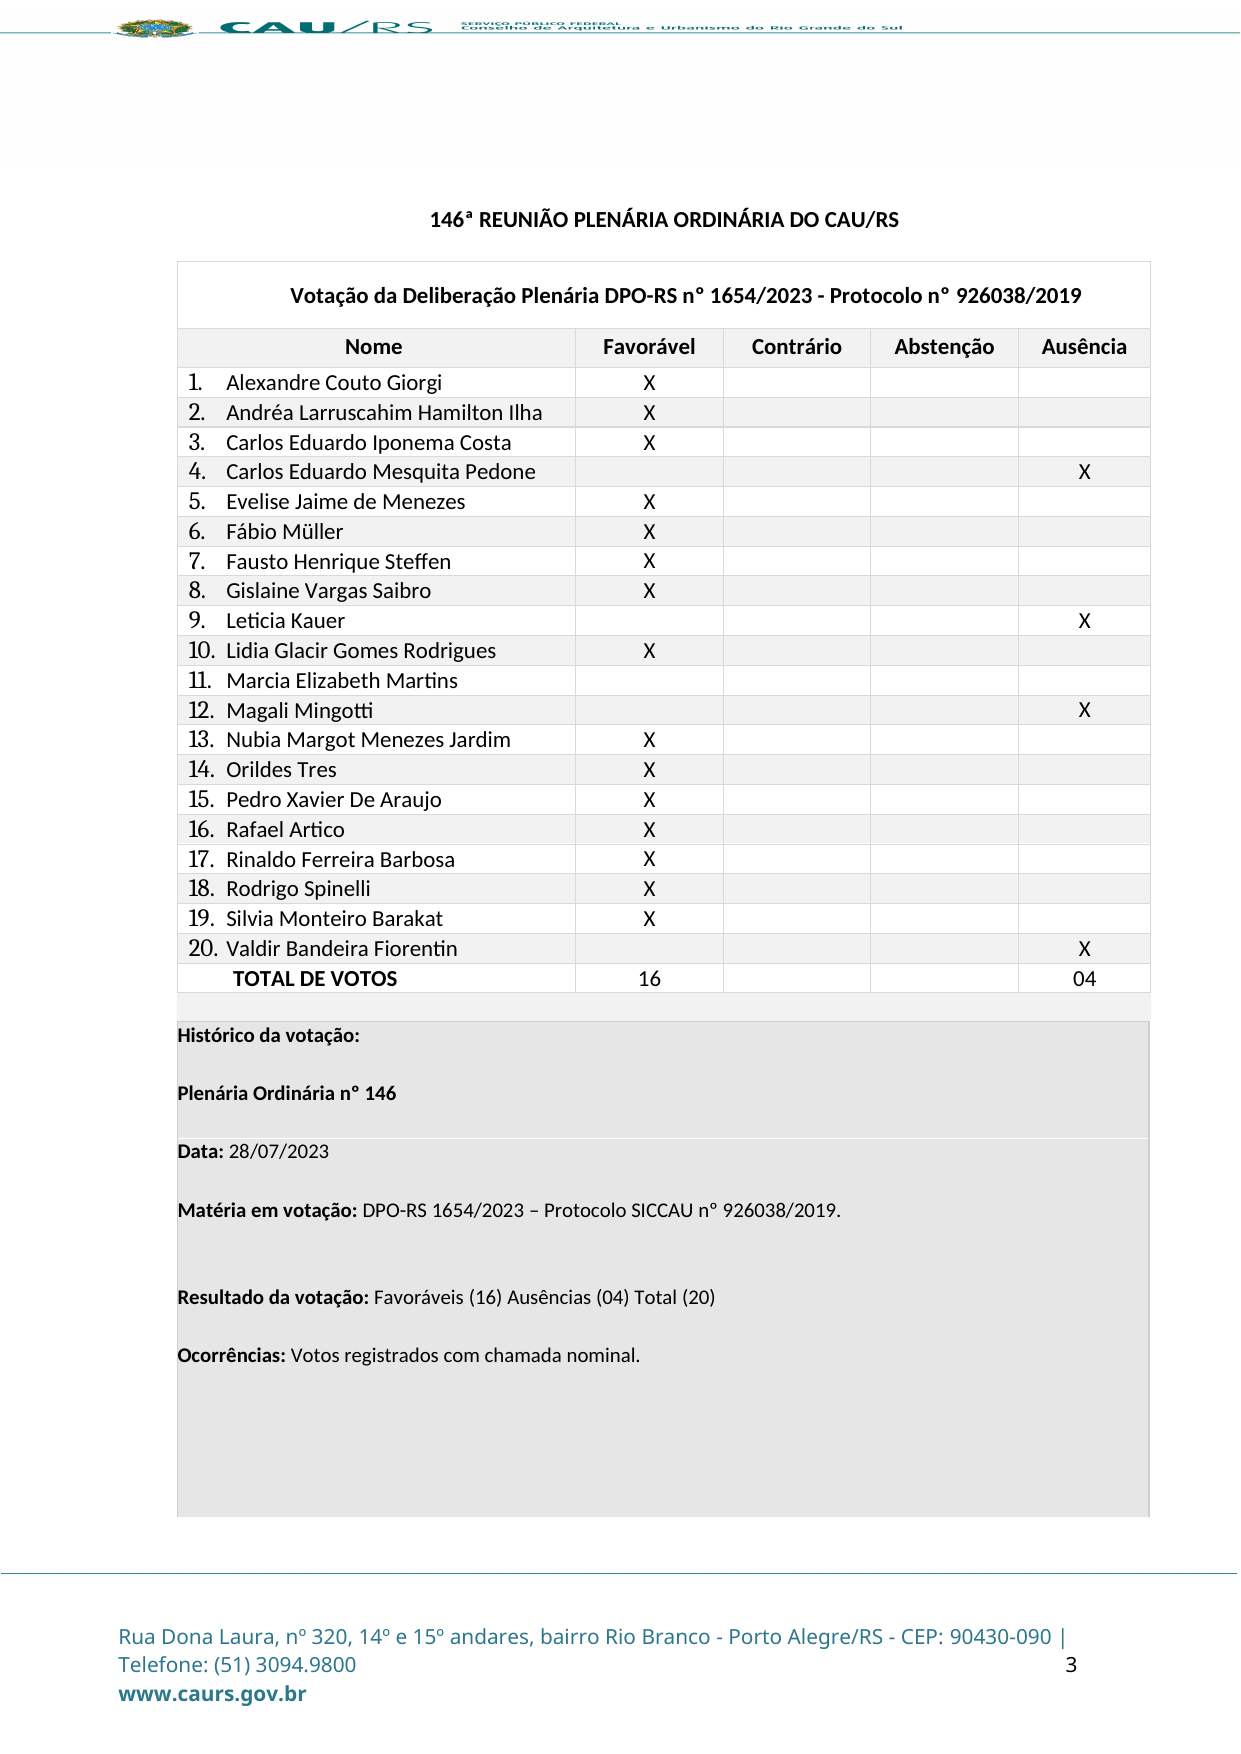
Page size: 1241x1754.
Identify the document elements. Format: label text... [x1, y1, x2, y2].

table_cell [871, 666, 1018, 694]
table_cell Leticia Kauer [178, 606, 575, 635]
table_cell [871, 606, 1018, 635]
table_cell [1019, 576, 1150, 605]
table_cell Orildes Tres [178, 755, 575, 784]
table_cell [1019, 845, 1150, 873]
table_cell Ocorrências: Votos registrados com chamada nominal. [178, 1342, 1148, 1517]
table_cell [576, 696, 723, 724]
table_cell [871, 934, 1018, 963]
table_cell X [1019, 457, 1150, 486]
table_cell X [576, 398, 723, 426]
table_cell X [576, 636, 723, 665]
table_cell [1019, 904, 1150, 933]
table_cell [871, 696, 1018, 724]
table_cell [724, 934, 870, 963]
table_cell Rafael Artico [178, 815, 575, 843]
table_cell 16 [576, 964, 723, 992]
table_cell Magali Mingotti [178, 696, 575, 724]
table_cell X [1019, 934, 1150, 963]
table_cell [724, 487, 870, 516]
table_cell Ausência [1019, 329, 1150, 367]
table_cell [871, 845, 1018, 873]
table_cell Resultado da votação: Favoráveis (16) Ausências (04) Total (20) [178, 1284, 1148, 1342]
table_cell [871, 755, 1018, 784]
table_cell X [1019, 606, 1150, 635]
table_cell [871, 398, 1018, 426]
table_cell [724, 517, 870, 546]
table_cell [871, 725, 1018, 754]
table_cell [724, 576, 870, 605]
table_cell [724, 815, 870, 843]
table_cell [177, 993, 723, 1021]
table_cell X [576, 904, 723, 933]
table_cell Pedro Xavier De Araujo [178, 785, 575, 814]
table_cell [1019, 517, 1150, 546]
table_cell [871, 368, 1018, 397]
table_cell [724, 964, 870, 992]
table_cell [871, 576, 1018, 605]
table_cell [871, 487, 1018, 516]
table_cell Marcia Elizabeth Martins [178, 666, 575, 694]
table_cell [724, 636, 870, 665]
table_cell [871, 457, 1018, 486]
table_cell Nome [178, 329, 575, 367]
table_cell [871, 785, 1018, 814]
table_cell X [576, 517, 723, 546]
table_cell [724, 666, 870, 694]
table_cell Rinaldo Ferreira Barbosa [178, 845, 575, 873]
table_cell 04 [1019, 964, 1150, 992]
table_cell [1019, 666, 1150, 694]
table_cell Fausto Henrique Steffen [178, 547, 575, 575]
table_cell [871, 815, 1018, 843]
table_cell [1019, 755, 1150, 784]
table_cell [1019, 487, 1150, 516]
table_cell X [1019, 696, 1150, 724]
table_cell X [576, 487, 723, 516]
table_cell [724, 398, 870, 426]
table_cell [576, 934, 723, 963]
table_cell [724, 547, 870, 575]
table_cell [871, 904, 1018, 933]
table_cell [871, 964, 1018, 992]
table_cell TOTAL DE VOTOS [178, 964, 575, 992]
table_cell [724, 428, 870, 456]
table_cell [1019, 368, 1150, 397]
table_cell [724, 845, 870, 873]
table_cell X [576, 785, 723, 814]
table_cell Gislaine Vargas Saibro [178, 576, 575, 605]
table_cell [1019, 815, 1150, 843]
table_cell [871, 547, 1018, 575]
table_cell [871, 636, 1018, 665]
table_cell [871, 993, 1018, 1021]
table_cell [724, 368, 870, 397]
table_cell [724, 457, 870, 486]
table_cell [1019, 547, 1150, 575]
table_cell [724, 874, 870, 903]
table_cell Silvia Monteiro Barakat [178, 904, 575, 933]
table_cell X [576, 576, 723, 605]
table_cell [724, 606, 870, 635]
table_cell Rodrigo Spinelli [178, 874, 575, 903]
table_cell Lidia Glacir Gomes Rodrigues [178, 636, 575, 665]
table_cell [576, 666, 723, 694]
table_cell [1019, 785, 1150, 814]
table_cell [1019, 725, 1150, 754]
table_cell [1019, 636, 1150, 665]
table_cell Carlos Eduardo Iponema Costa [178, 428, 575, 456]
table_cell [724, 785, 870, 814]
table_cell [1019, 398, 1150, 426]
table_cell [1018, 993, 1151, 1021]
table_cell X [576, 815, 723, 843]
table_cell Favorável [576, 329, 723, 367]
table_cell [871, 517, 1018, 546]
table_cell X [576, 547, 723, 575]
table_cell X [576, 874, 723, 903]
table_cell [871, 428, 1018, 456]
table_cell X [576, 368, 723, 397]
table_cell Carlos Eduardo Mesquita Pedone [178, 457, 575, 486]
table_cell [724, 725, 870, 754]
table_cell Abstenção [871, 329, 1018, 367]
table_cell Contrário [724, 329, 870, 367]
table_cell Andréa Larruscahim Hamilton Ilha [178, 398, 575, 426]
table_cell [724, 904, 870, 933]
table_header Votação da Deliberação Plenária DPO-RS nº 1654/2023 - Protocolo nº 926038/2019 [178, 262, 1150, 328]
table_cell [1019, 874, 1150, 903]
table_cell [871, 874, 1018, 903]
table_cell [1019, 428, 1150, 456]
table_cell Nubia Margot Menezes Jardim [178, 725, 575, 754]
table_cell Valdir Bandeira Fiorentin [178, 934, 575, 963]
table_cell [724, 696, 870, 724]
table_cell Evelise Jaime de Menezes [178, 487, 575, 516]
table_cell [723, 993, 871, 1021]
table_cell [576, 606, 723, 635]
table_cell Plenária Ordinária nº 146 [178, 1080, 1148, 1138]
table_cell Fábio Müller [178, 517, 575, 546]
table_cell Alexandre Couto Giorgi [178, 368, 575, 397]
table_cell [576, 457, 723, 486]
text 146ª REUNIÃO PLENÁRIA ORDINÁRIA DO CAU/RS [177, 205, 1152, 233]
table_header Histórico da votação: [178, 1022, 1148, 1080]
table_cell X [576, 755, 723, 784]
table_cell X [576, 428, 723, 456]
table_cell Data: 28/07/2023 Matéria em votação: DPO-RS 1654/2023 – Protocolo SICCAU nº 926038/2019. [178, 1139, 1148, 1284]
table_cell X [576, 845, 723, 873]
table_cell [724, 755, 870, 784]
table_cell X [576, 725, 723, 754]
